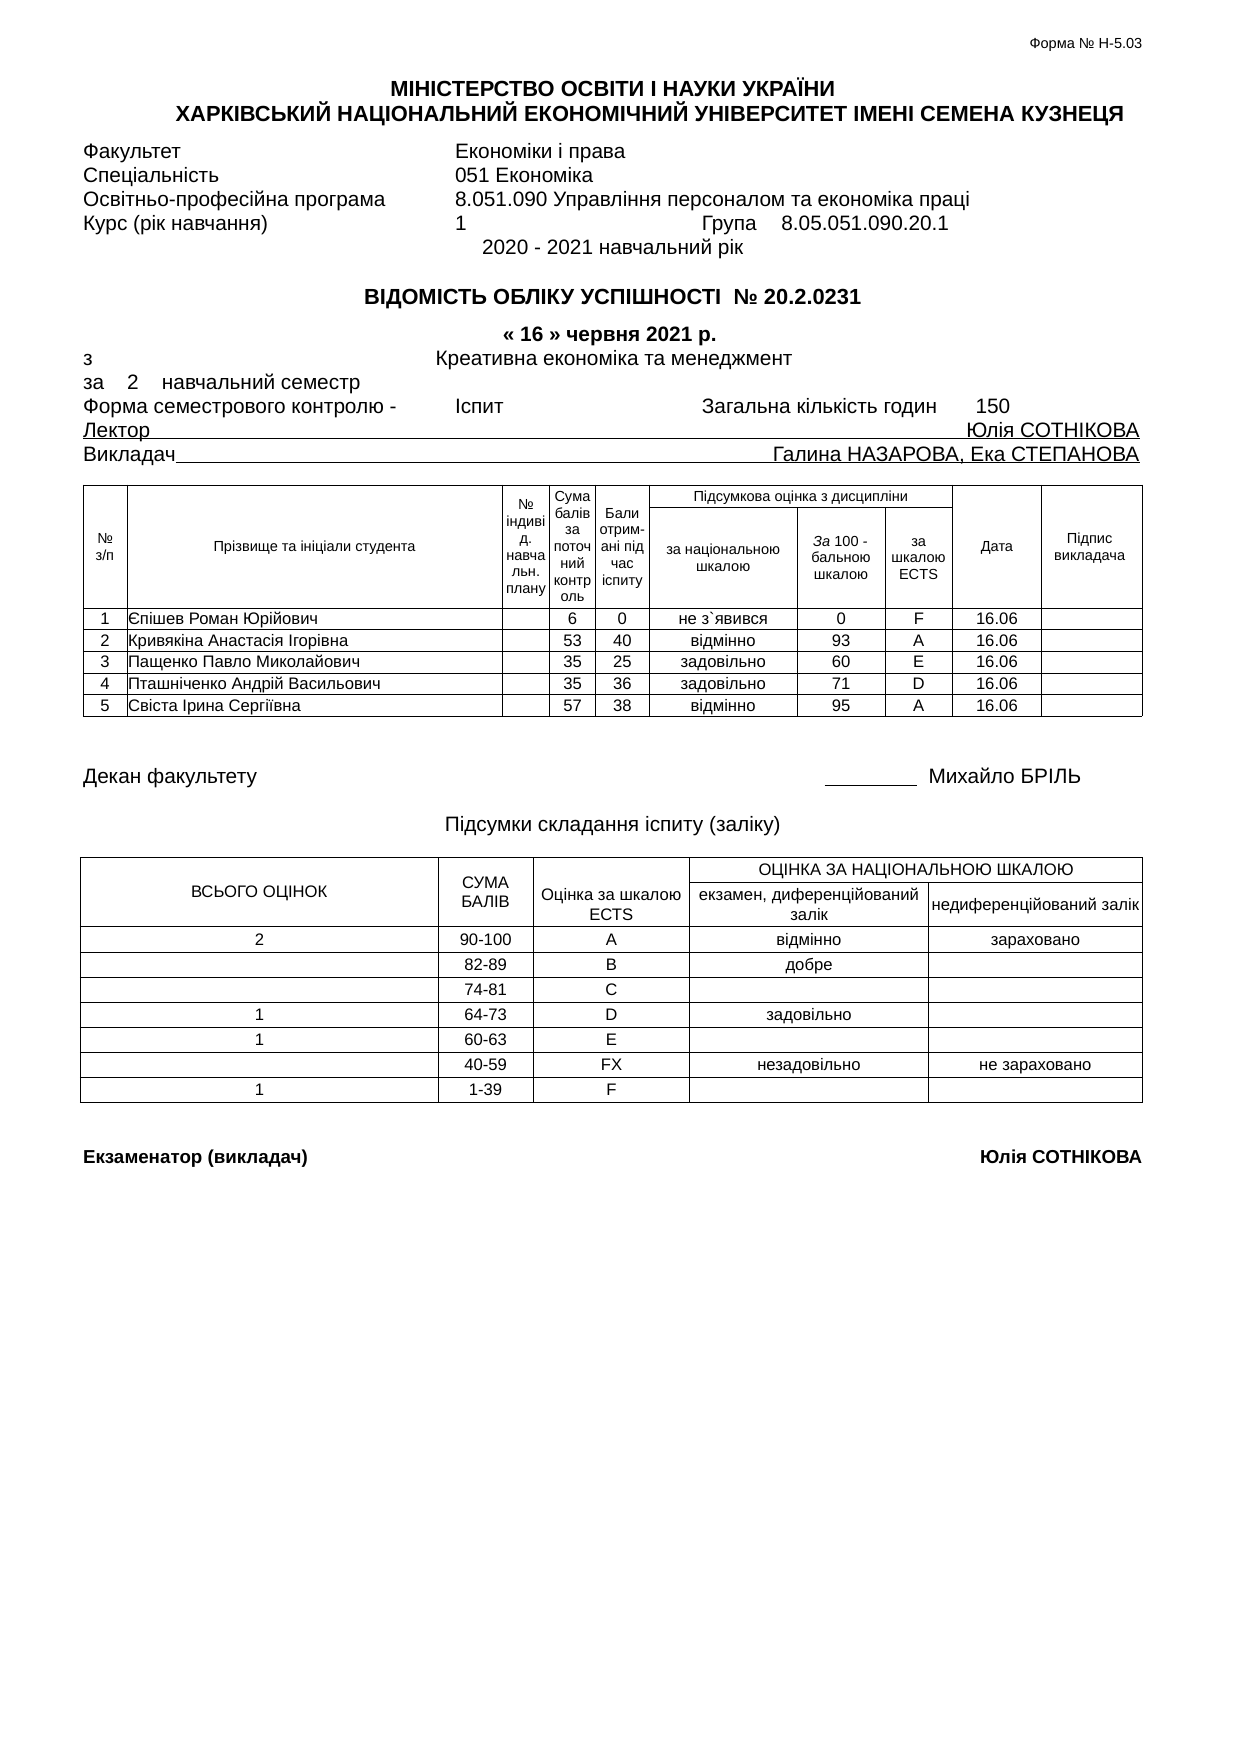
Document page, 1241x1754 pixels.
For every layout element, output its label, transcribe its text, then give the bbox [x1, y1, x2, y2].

text Форма № Н-5.03 [83, 34, 1142, 51]
table_header Сума балів за поточний контроль [550, 486, 595, 608]
table_header Прізвище та ініціали студента [128, 486, 502, 608]
table_cell [81, 1053, 438, 1077]
table_cell 16.06 [953, 609, 1041, 629]
table_cell задовільно [690, 1003, 928, 1027]
text Освітньо-професійна програма 8.051.090 Управління персоналом та економіка праці [83, 187, 1142, 211]
table_cell [503, 630, 549, 651]
table_cell [690, 978, 928, 1002]
table_cell зараховано [929, 927, 1142, 952]
text Спеціальність 051 Економіка [83, 163, 1142, 187]
table_cell 57 [550, 695, 595, 716]
table_cell C [534, 978, 689, 1002]
text Викладач Галина НАЗАРОВА, Ека СТЕПАНОВА [83, 441, 1142, 465]
table_cell 2 [81, 927, 438, 952]
subtitle МІНІСТЕРСТВО ОСВІТИ І НАУКИ УКРАЇНИ ХАРКІВСЬКИЙ НАЦІОНАЛЬНИЙ ЕКОНОМІЧНИЙ УНІВЕРСИТЕТ ІМЕНІ СЕМЕНА КУЗНЕЦЯ [83, 76, 1142, 127]
text « 16 » червня 2021 р. [83, 322, 1142, 346]
table_cell 3 [84, 652, 127, 672]
table_cell [929, 1078, 1142, 1102]
table_cell [929, 953, 1142, 977]
table_cell A [886, 630, 952, 651]
table_cell 1-39 [439, 1078, 533, 1102]
text 2020 - 2021 навчальний рік [83, 235, 1142, 259]
table_cell 4 [84, 674, 127, 694]
table_cell E [886, 652, 952, 672]
table_cell B [534, 953, 689, 977]
table_cell 1 [81, 1078, 438, 1102]
table_cell Пащенко Павло Миколайович [128, 652, 502, 672]
table_cell E [534, 1028, 689, 1052]
table_cell відмінно [690, 927, 928, 952]
table_cell не з`явився [650, 609, 797, 629]
table_cell [929, 1028, 1142, 1052]
table_cell недиференційований залік [929, 883, 1142, 926]
table_header Підпис викладача [1042, 486, 1142, 608]
table_cell 16.06 [953, 630, 1041, 651]
table_cell 93 [798, 630, 885, 651]
text Факультет Економіки і права [83, 139, 1142, 163]
text Курс (рік навчання) 1 Група 8.05.051.090.20.1 [83, 211, 1142, 235]
table_cell незадовільно [690, 1053, 928, 1077]
table_header ВСЬОГО ОЦІНОК [81, 858, 438, 926]
text Підсумки складання іспиту (заліку) [83, 812, 1142, 836]
table_cell 53 [550, 630, 595, 651]
table_cell 40-59 [439, 1053, 533, 1077]
table_cell 90-100 [439, 927, 533, 952]
table_cell 95 [798, 695, 885, 716]
table_cell за національною шкалою [650, 508, 797, 608]
table_cell F [534, 1078, 689, 1102]
table_cell Пташніченко Андрій Васильович [128, 674, 502, 694]
table_cell [1042, 652, 1142, 672]
table_cell за шкалою ECTS [886, 508, 952, 608]
table_cell не зараховано [929, 1053, 1142, 1077]
table_cell задовільно [650, 652, 797, 672]
text Екзаменатор (викладач) Юлія СОТНІКОВА [83, 1145, 1142, 1167]
table_cell відмінно [650, 630, 797, 651]
table_cell 82-89 [439, 953, 533, 977]
table_cell 74-81 [439, 978, 533, 1002]
table_cell 36 [596, 674, 649, 694]
table_cell 2 [84, 630, 127, 651]
table_cell A [534, 927, 689, 952]
table_cell 16.06 [953, 652, 1041, 672]
text за 2 навчальний семестр [83, 369, 1142, 393]
table_cell 16.06 [953, 674, 1041, 694]
table_cell 35 [550, 674, 595, 694]
table_cell [503, 695, 549, 716]
table_cell Єпішев Роман Юрійович [128, 609, 502, 629]
table_cell 35 [550, 652, 595, 672]
table_cell 1 [81, 1028, 438, 1052]
table_header № індивід. навчальн. плану [503, 486, 549, 608]
table_cell добре [690, 953, 928, 977]
text Лектор Юлія СОТНІКОВА [83, 417, 1142, 441]
table_header Оцінка за шкалою ЕСТS [534, 858, 689, 926]
table_cell D [886, 674, 952, 694]
table_header ОЦІНКА ЗА НАЦІОНАЛЬНОЮ ШКАЛОЮ [690, 858, 1142, 882]
table_cell [929, 1003, 1142, 1027]
table_cell 60 [798, 652, 885, 672]
table_cell Кривякіна Анастасія Ігорівна [128, 630, 502, 651]
table_cell [81, 953, 438, 977]
table_header Підсумкова оцінка з дисципліни [650, 486, 952, 507]
table_cell відмінно [650, 695, 797, 716]
table_cell [503, 609, 549, 629]
table_cell 6 [550, 609, 595, 629]
table_cell F [886, 609, 952, 629]
table_cell 71 [798, 674, 885, 694]
table_cell екзамен, диференційований залік [690, 883, 928, 926]
table_cell 38 [596, 695, 649, 716]
subtitle ВІДОМІСТЬ ОБЛІКУ УСПІШНОСТІ № 20.2.0231 [83, 284, 1142, 309]
table_cell За 100 - бальною шкалою [798, 508, 885, 608]
text з Креативна економіка та менеджмент [83, 346, 1142, 369]
text Форма семестрового контролю - Iспит Загальна кількість годин 150 [83, 393, 1142, 417]
table_cell Свіста Ірина Сергіївна [128, 695, 502, 716]
text Декан факультету Михайло БРІЛЬ [83, 764, 1142, 788]
table_cell D [534, 1003, 689, 1027]
table_cell [503, 674, 549, 694]
table_cell 25 [596, 652, 649, 672]
table_header № з/п [84, 486, 127, 608]
table_cell [690, 1078, 928, 1102]
table_cell [690, 1028, 928, 1052]
table_cell [81, 978, 438, 1002]
table_cell FX [534, 1053, 689, 1077]
table_cell [1042, 695, 1142, 716]
table_cell [1042, 630, 1142, 651]
table_cell 5 [84, 695, 127, 716]
table_cell задовільно [650, 674, 797, 694]
table_cell 16.06 [953, 695, 1041, 716]
table_cell 0 [798, 609, 885, 629]
table_header Дата [953, 486, 1041, 608]
table_cell [929, 978, 1142, 1002]
table_cell [1042, 609, 1142, 629]
table_cell [1042, 674, 1142, 694]
table_cell 0 [596, 609, 649, 629]
table_cell 64-73 [439, 1003, 533, 1027]
table_cell [503, 652, 549, 672]
table_header Бали отрим-ані під час іспиту [596, 486, 649, 608]
table_header СУМА БАЛІВ [439, 858, 533, 926]
table_cell 60-63 [439, 1028, 533, 1052]
table_cell A [886, 695, 952, 716]
table_cell 1 [84, 609, 127, 629]
table_cell 40 [596, 630, 649, 651]
table_cell 1 [81, 1003, 438, 1027]
